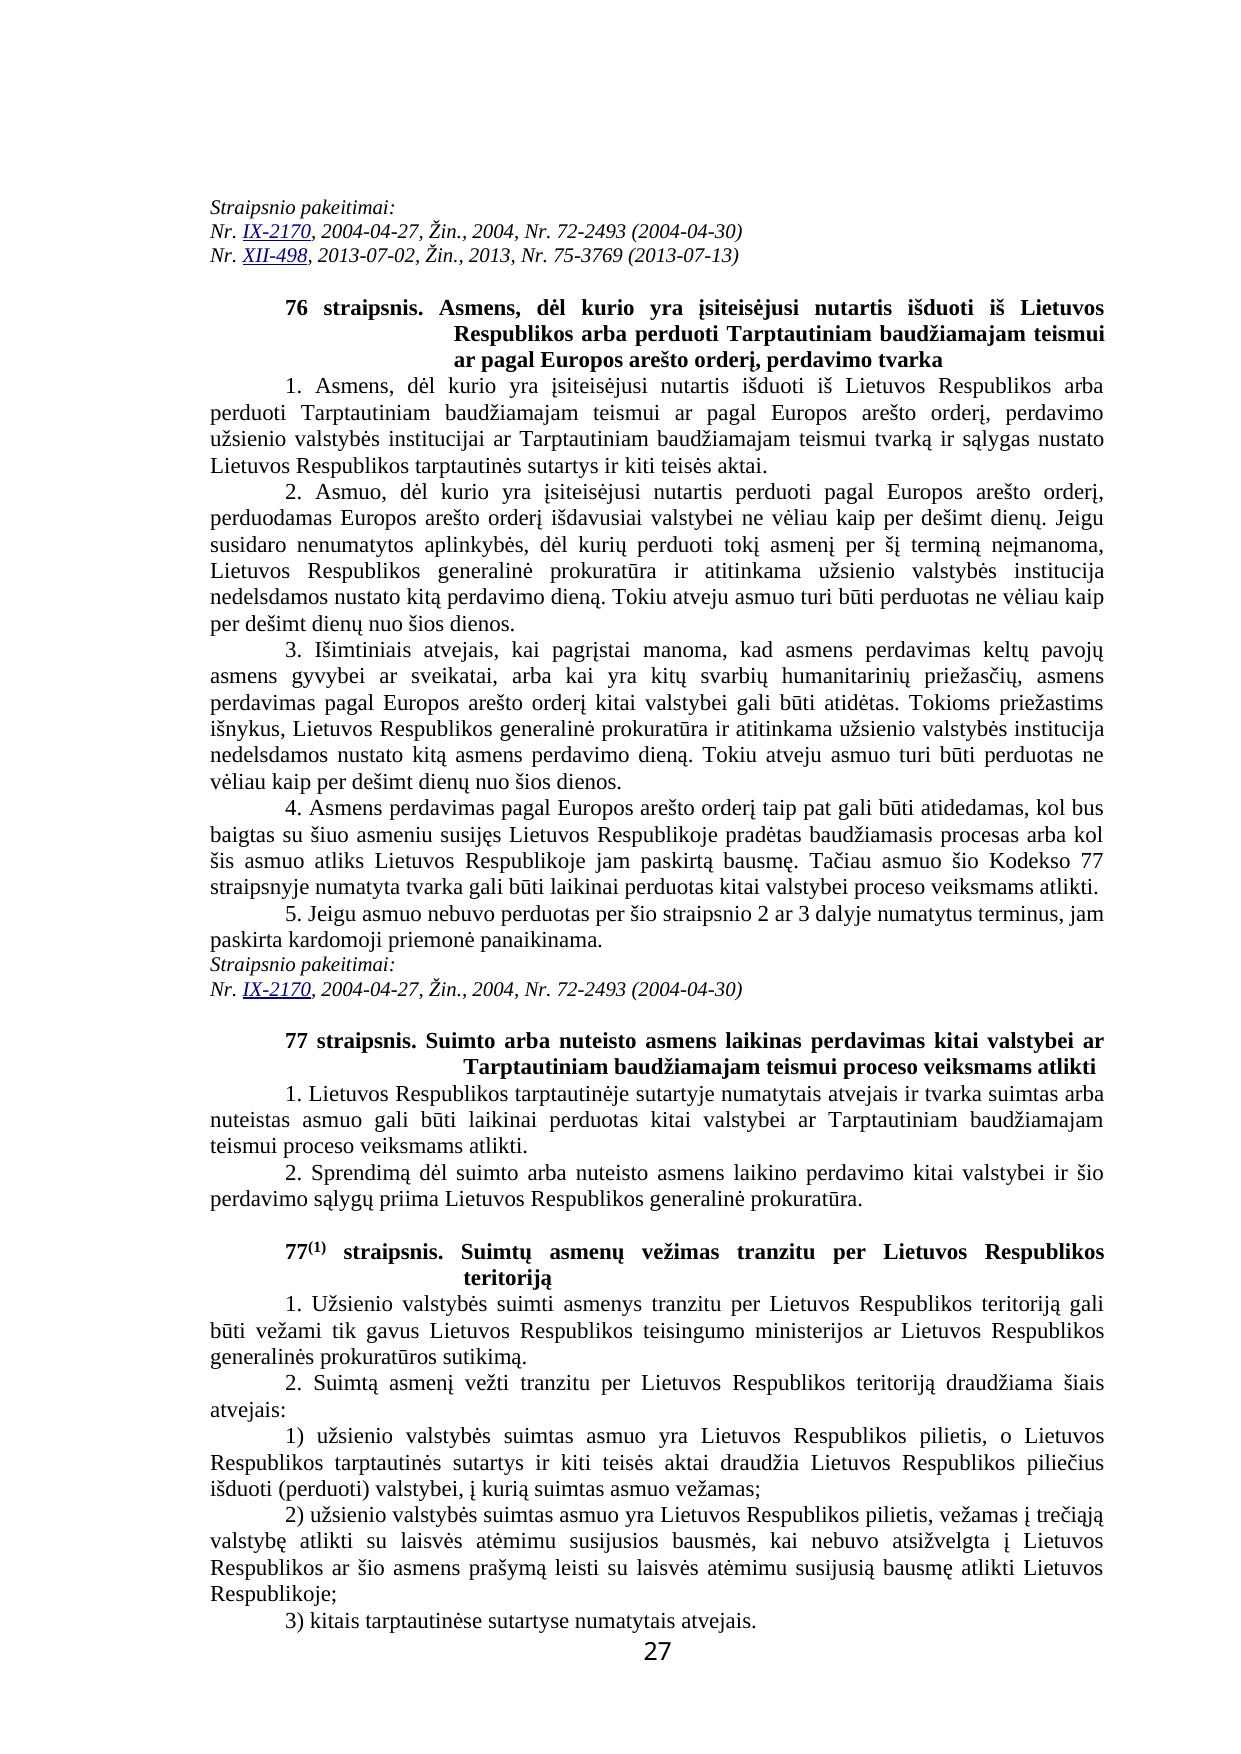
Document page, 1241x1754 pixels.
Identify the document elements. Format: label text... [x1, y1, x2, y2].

text 76 straipsnis. Asmens, dėl kurio yra įsiteisėjusi nutartis išduoti iš Lietuvos Respublikos arba perduoti Tarptautiniam baudžiamajam teismui ar pagal Europos arešto orderį, perdavimo tvarka [285, 293, 1106, 373]
text 1. Lietuvos Respublikos tarptautinėje sutartyje numatytais atvejais ir tvarka suimtas arba nuteistas asmuo gali būti laikinai perduotas kitai valstybei ar Tarptautiniam baudžiamajam teismui proceso veiksmams atlikti. [210, 1079, 1106, 1159]
text 1) užsienio valstybės suimtas asmuo yra Lietuvos Respublikos pilietis, o Lietuvos Respublikos tarptautinės sutartys ir kiti teisės aktai draudžia Lietuvos Respublikos piliečius išduoti (perduoti) valstybei, į kurią suimtas asmuo vežamas; [210, 1422, 1106, 1501]
text 1. Asmens, dėl kurio yra įsiteisėjusi nutartis išduoti iš Lietuvos Respublikos arba perduoti Tarptautiniam baudžiamajam teismui ar pagal Europos arešto orderį, perdavimo užsienio valstybės institucijai ar Tarptautiniam baudžiamajam teismui tvarką ir sąlygas nustato Lietuvos Respublikos tarptautinės sutartys ir kiti teisės aktai. [210, 373, 1106, 478]
text Nr. XII-498, 2013-07-02, Žin., 2013, Nr. 75-3769 (2013-07-13) [210, 243, 1106, 267]
text 77 straipsnis. Suimto arba nuteisto asmens laikinas perdavimas kitai valstybei ar Tarptautiniam baudžiamajam teismui proceso veiksmams atlikti [285, 1027, 1106, 1079]
text 77(1) straipsnis. Suimtų asmenų vežimas tranzitu per Lietuvos Respublikos teritoriją [285, 1238, 1106, 1290]
text 5. Jeigu asmuo nebuvo perduotas per šio straipsnio 2 ar 3 dalyje numatytus terminus, jam paskirta kardomoji priemonė panaikinama. [210, 900, 1106, 952]
text 3. Išimtiniais atvejais, kai pagrįstai manoma, kad asmens perdavimas keltų pavojų asmens gyvybei ar sveikatai, arba kai yra kitų svarbių humanitarinių priežasčių, asmens perdavimas pagal Europos arešto orderį kitai valstybei gali būti atidėtas. Tokioms priežastims išnykus, Lietuvos Respublikos generalinė prokuratūra ir atitinkama užsienio valstybės institucija nedelsdamos nustato kitą asmens perdavimo dieną. Tokiu atveju asmuo turi būti perduotas ne vėliau kaip per dešimt dienų nuo šios dienos. [210, 636, 1106, 794]
text 2. Sprendimą dėl suimto arba nuteisto asmens laikino perdavimo kitai valstybei ir šio perdavimo sąlygų priima Lietuvos Respublikos generalinė prokuratūra. [210, 1159, 1106, 1211]
text 2. Asmuo, dėl kurio yra įsiteisėjusi nutartis perduoti pagal Europos arešto orderį, perduodamas Europos arešto orderį išdavusiai valstybei ne vėliau kaip per dešimt dienų. Jeigu susidaro nenumatytos aplinkybės, dėl kurių perduoti tokį asmenį per šį terminą neįmanoma, Lietuvos Respublikos generalinė prokuratūra ir atitinkama užsienio valstybės institucija nedelsdamos nustato kitą perdavimo dieną. Tokiu atveju asmuo turi būti perduotas ne vėliau kaip per dešimt dienų nuo šios dienos. [210, 478, 1106, 636]
text Straipsnio pakeitimai: [210, 952, 1106, 976]
text 3) kitais tarptautinėse sutartyse numatytais atvejais. [210, 1607, 1106, 1633]
text Straipsnio pakeitimai: [210, 195, 1106, 219]
text 4. Asmens perdavimas pagal Europos arešto orderį taip pat gali būti atidedamas, kol bus baigtas su šiuo asmeniu susijęs Lietuvos Respublikoje pradėtas baudžiamasis procesas arba kol šis asmuo atliks Lietuvos Respublikoje jam paskirtą bausmę. Tačiau asmuo šio Kodekso 77 straipsnyje numatyta tvarka gali būti laikinai perduotas kitai valstybei proceso veiksmams atlikti. [210, 794, 1106, 900]
text Nr. IX-2170, 2004-04-27, Žin., 2004, Nr. 72-2493 (2004-04-30) [210, 219, 1106, 243]
text 1. Užsienio valstybės suimti asmenys tranzitu per Lietuvos Respublikos teritoriją gali būti vežami tik gavus Lietuvos Respublikos teisingumo ministerijos ar Lietuvos Respublikos generalinės prokuratūros sutikimą. [210, 1290, 1106, 1369]
text Nr. IX-2170, 2004-04-27, Žin., 2004, Nr. 72-2493 (2004-04-30) [210, 976, 1106, 1001]
text 2) užsienio valstybės suimtas asmuo yra Lietuvos Respublikos pilietis, vežamas į trečiąją valstybę atlikti su laisvės atėmimu susijusios bausmės, kai nebuvo atsižvelgta į Lietuvos Respublikos ar šio asmens prašymą leisti su laisvės atėmimu susijusią bausmę atlikti Lietuvos Respublikoje; [210, 1501, 1106, 1607]
text 2. Suimtą asmenį vežti tranzitu per Lietuvos Respublikos teritoriją draudžiama šiais atvejais: [210, 1369, 1106, 1422]
